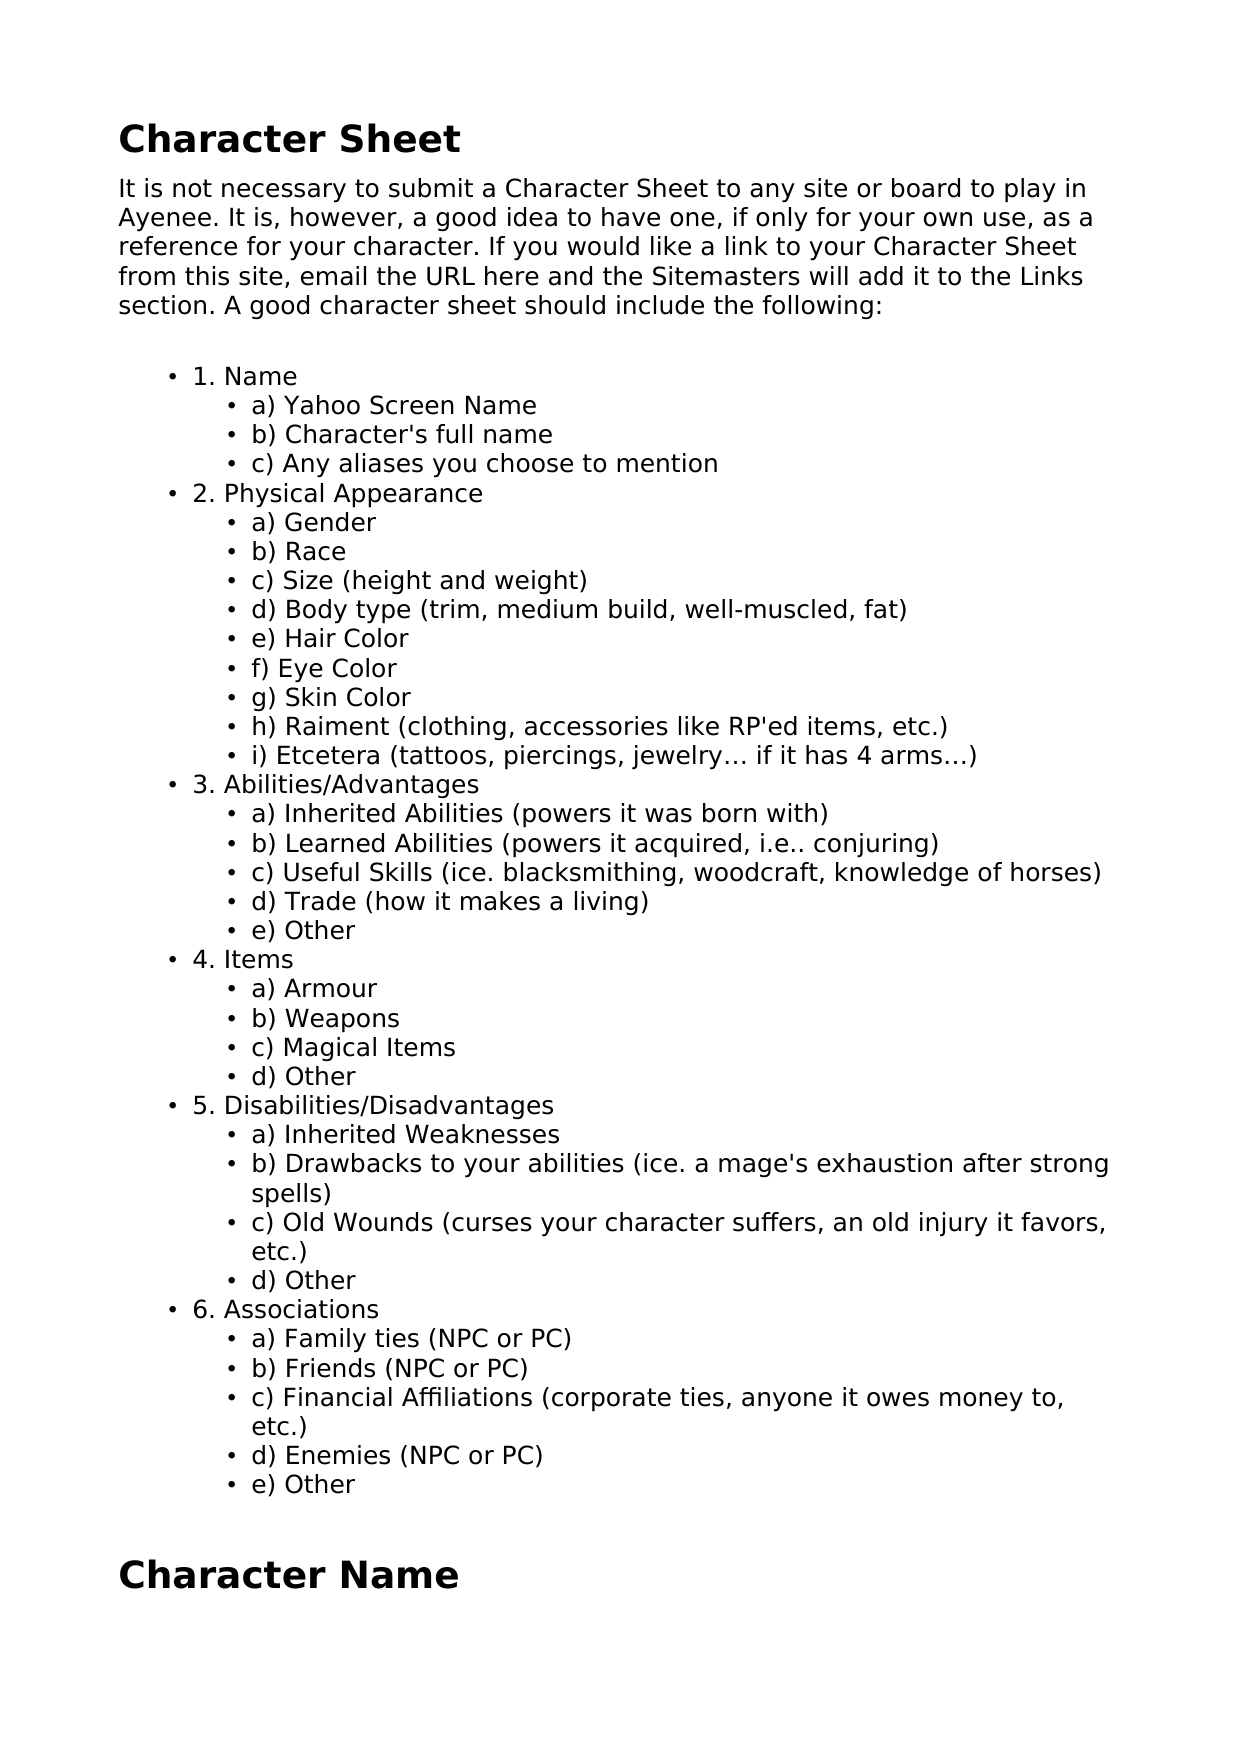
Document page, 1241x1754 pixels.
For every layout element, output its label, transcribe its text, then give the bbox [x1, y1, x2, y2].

list d) Trade (how it makes a living) [236, 887, 1122, 916]
subtitle Character Sheet [118, 118, 1122, 162]
list a) Armour [236, 974, 1122, 1004]
list c) Useful Skills (ice. blacksmithing, woodcraft, knowledge of horses) [236, 858, 1122, 887]
list a) Inherited Weaknesses [236, 1120, 1122, 1149]
list a) Inherited Abilities (powers it was born with) [236, 799, 1122, 829]
list g) Skin Color [236, 683, 1122, 712]
list c) Magical Items [236, 1033, 1122, 1062]
list d) Body type (trim, medium build, well-muscled, fat) [236, 595, 1122, 624]
list b) Learned Abilities (powers it acquired, i.e.. conjuring) [236, 829, 1122, 858]
list b) Weapons [236, 1004, 1122, 1033]
list 6. Associations [177, 1295, 1122, 1324]
list c) Any aliases you choose to mention [236, 449, 1122, 479]
list 2. Physical Appearance [177, 479, 1122, 508]
list c) Size (height and weight) [236, 566, 1122, 595]
list f) Eye Color [236, 654, 1122, 683]
list a) Gender [236, 508, 1122, 537]
list b) Race [236, 537, 1122, 566]
list e) Hair Color [236, 624, 1122, 654]
list b) Character's full name [236, 420, 1122, 449]
list b) Friends (NPC or PC) [236, 1354, 1122, 1383]
list 5. Disabilities/Disadvantages [177, 1091, 1122, 1120]
list 1. Name [177, 362, 1122, 391]
list 4. Items [177, 945, 1122, 974]
list e) Other [236, 1470, 1122, 1499]
list d) Enemies (NPC or PC) [236, 1441, 1122, 1470]
list e) Other [236, 916, 1122, 945]
list c) Financial Affiliations (corporate ties, anyone it owes money to, etc.) [236, 1383, 1122, 1441]
list c) Old Wounds (curses your character suffers, an old injury it favors, etc.) [236, 1208, 1122, 1266]
text It is not necessary to submit a Character Sheet to any site or board to play in Ayenee. It is, however, a good idea to have one, if only for your own use, as a reference for your character. If you would like a link to your Character Sheet from this site, email the URL here and the Sitemasters will add it to the Links section. A good character sheet should include the following: [118, 174, 1122, 320]
list b) Drawbacks to your abilities (ice. a mage's exhaustion after strong spells) [236, 1149, 1122, 1208]
list 3. Abilities/Advantages [177, 770, 1122, 799]
list h) Raiment (clothing, accessories like RP'ed items, etc.) [236, 712, 1122, 741]
list d) Other [236, 1062, 1122, 1091]
list i) Etcetera (tattoos, piercings, jewelry… if it has 4 arms…) [236, 741, 1122, 770]
subtitle Character Name [118, 1554, 1122, 1598]
list d) Other [236, 1266, 1122, 1295]
list a) Yahoo Screen Name [236, 391, 1122, 420]
list a) Family ties (NPC or PC) [236, 1324, 1122, 1354]
